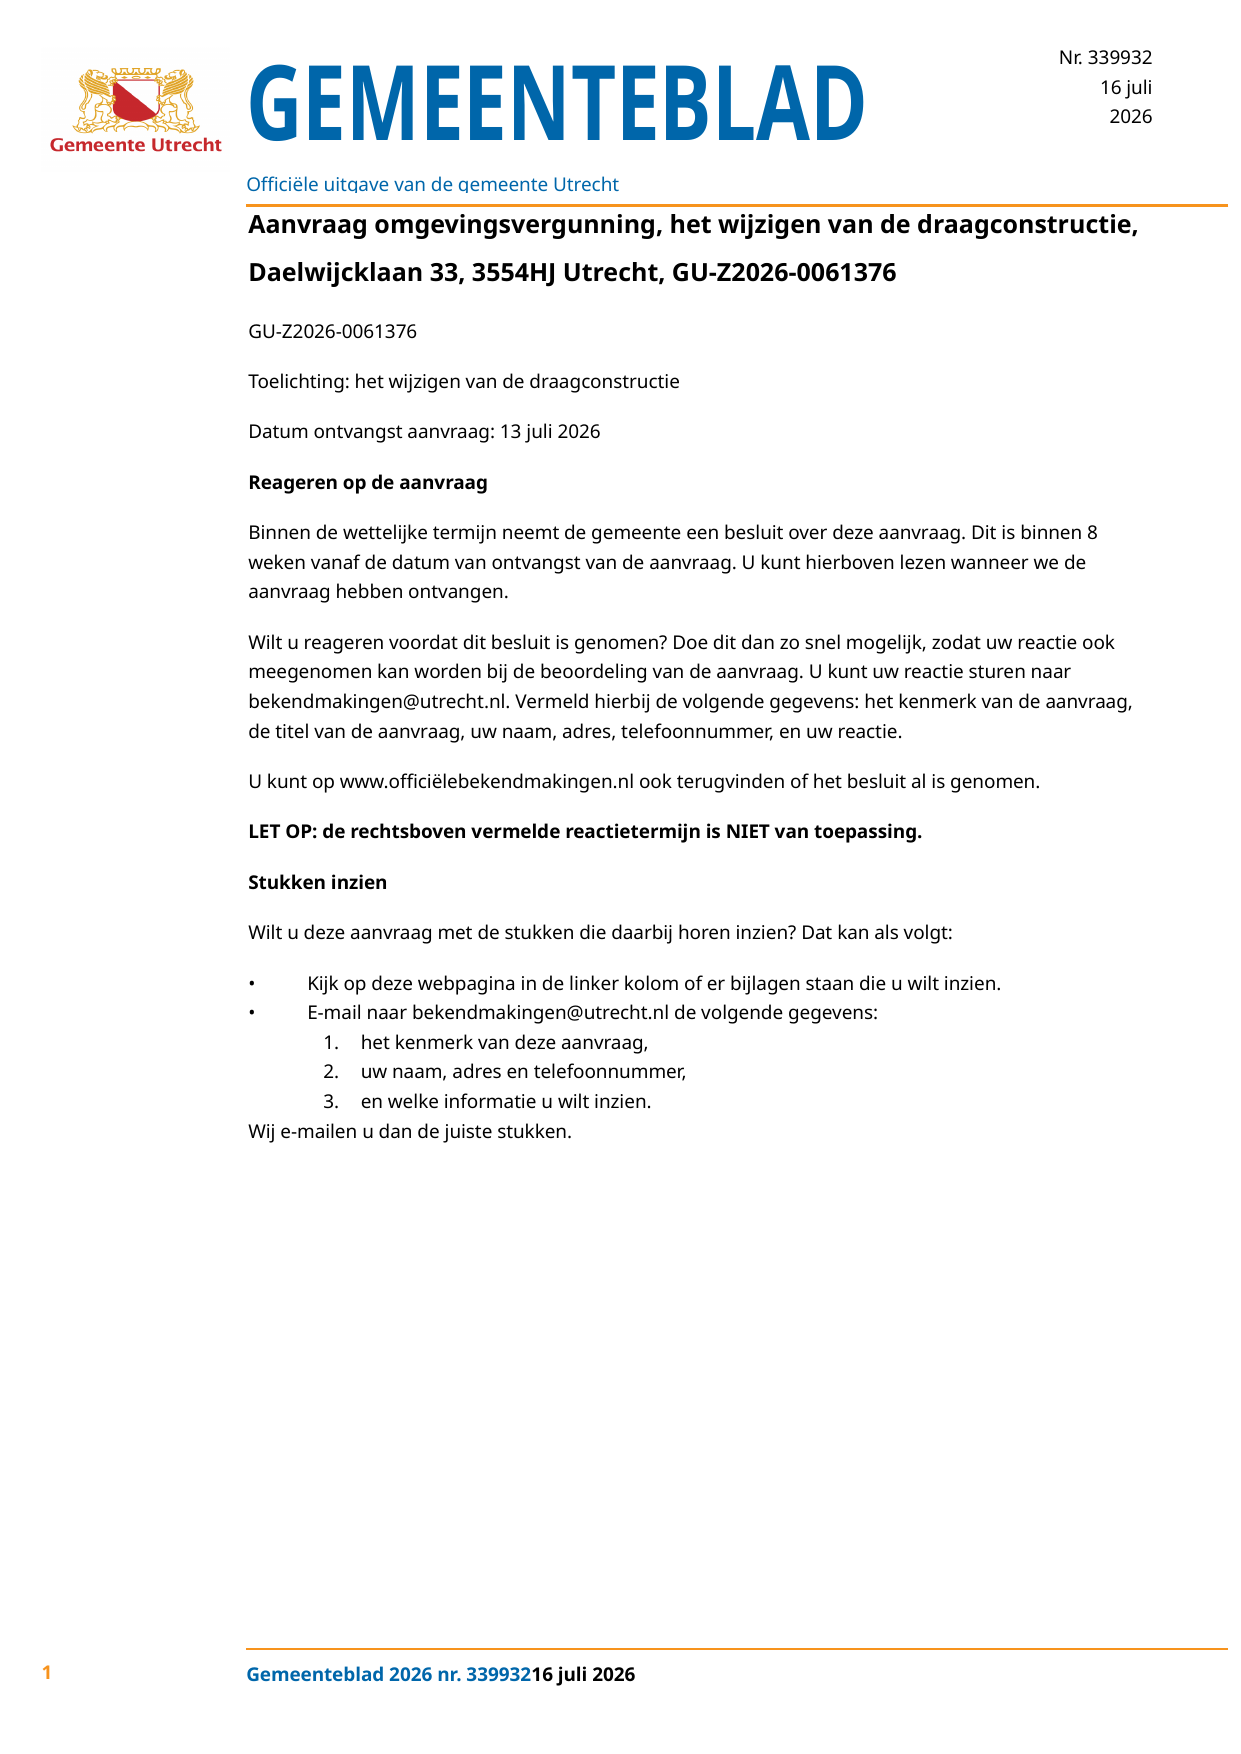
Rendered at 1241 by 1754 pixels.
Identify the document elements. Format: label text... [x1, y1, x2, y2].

picture [41, 47, 231, 172]
text Binnen de wettelijke termijn neemt de gemeente een besluit over deze aanvraag. Dit is binnen 8 weken vanaf de datum van ontvangst van de aanvraag. U kunt hierboven lezen wanneer we de aanvraag hebben ontvangen. [248, 519, 1152, 604]
text Stukken inzien [248, 869, 1152, 895]
list en welke informatie u wilt inzien. [323, 1088, 1152, 1114]
text Aanvraag omgevingsvergunning, het wijzigen van de draagconstructie, Daelwijcklaan 33, 3554HJ Utrecht, GU-Z2026-0061376 [248, 207, 1152, 288]
text Wilt u reageren voordat dit besluit is genomen? Doe dit dan zo snel mogelijk, zodat uw reactie ook meegenomen kan worden bij de beoordeling van de aanvraag. U kunt uw reactie sturen naar bekendmakingen@utrecht.nl. Vermeld hierbij de volgende gegevens: het kenmerk van de aanvraag, de titel van de aanvraag, uw naam, adres, telefoonnummer, en uw reactie. [248, 629, 1152, 744]
text LET OP: de rechtsboven vermelde reactietermijn is NIET van toepassing. [248, 819, 1152, 844]
text Reageren op de aanvraag [248, 469, 1152, 495]
list uw naam, adres en telefoonnummer, [323, 1059, 1152, 1084]
text GU-Z2026-0061376 [248, 318, 1152, 344]
text U kunt op www.officiëlebekendmakingen.nl ook terugvinden of het besluit al is genomen. [248, 768, 1152, 794]
text Wij e-mailen u dan de juiste stukken. [248, 1118, 1152, 1144]
list het kenmerk van deze aanvraag, [323, 1029, 1152, 1055]
text Toelichting: het wijzigen van de draagconstructie [248, 368, 1152, 394]
text Wilt u deze aanvraag met de stukken die daarbij horen inzien? Dat kan als volgt: [248, 919, 1152, 945]
list E-mail naar bekendmakingen@utrecht.nl de volgende gegevens: [248, 999, 1152, 1025]
list Kijk op deze webpagina in de linker kolom of er bijlagen staan die u wilt inzien. [248, 970, 1152, 996]
text Datum ontvangst aanvraag: 13 juli 2026 [248, 419, 1152, 444]
